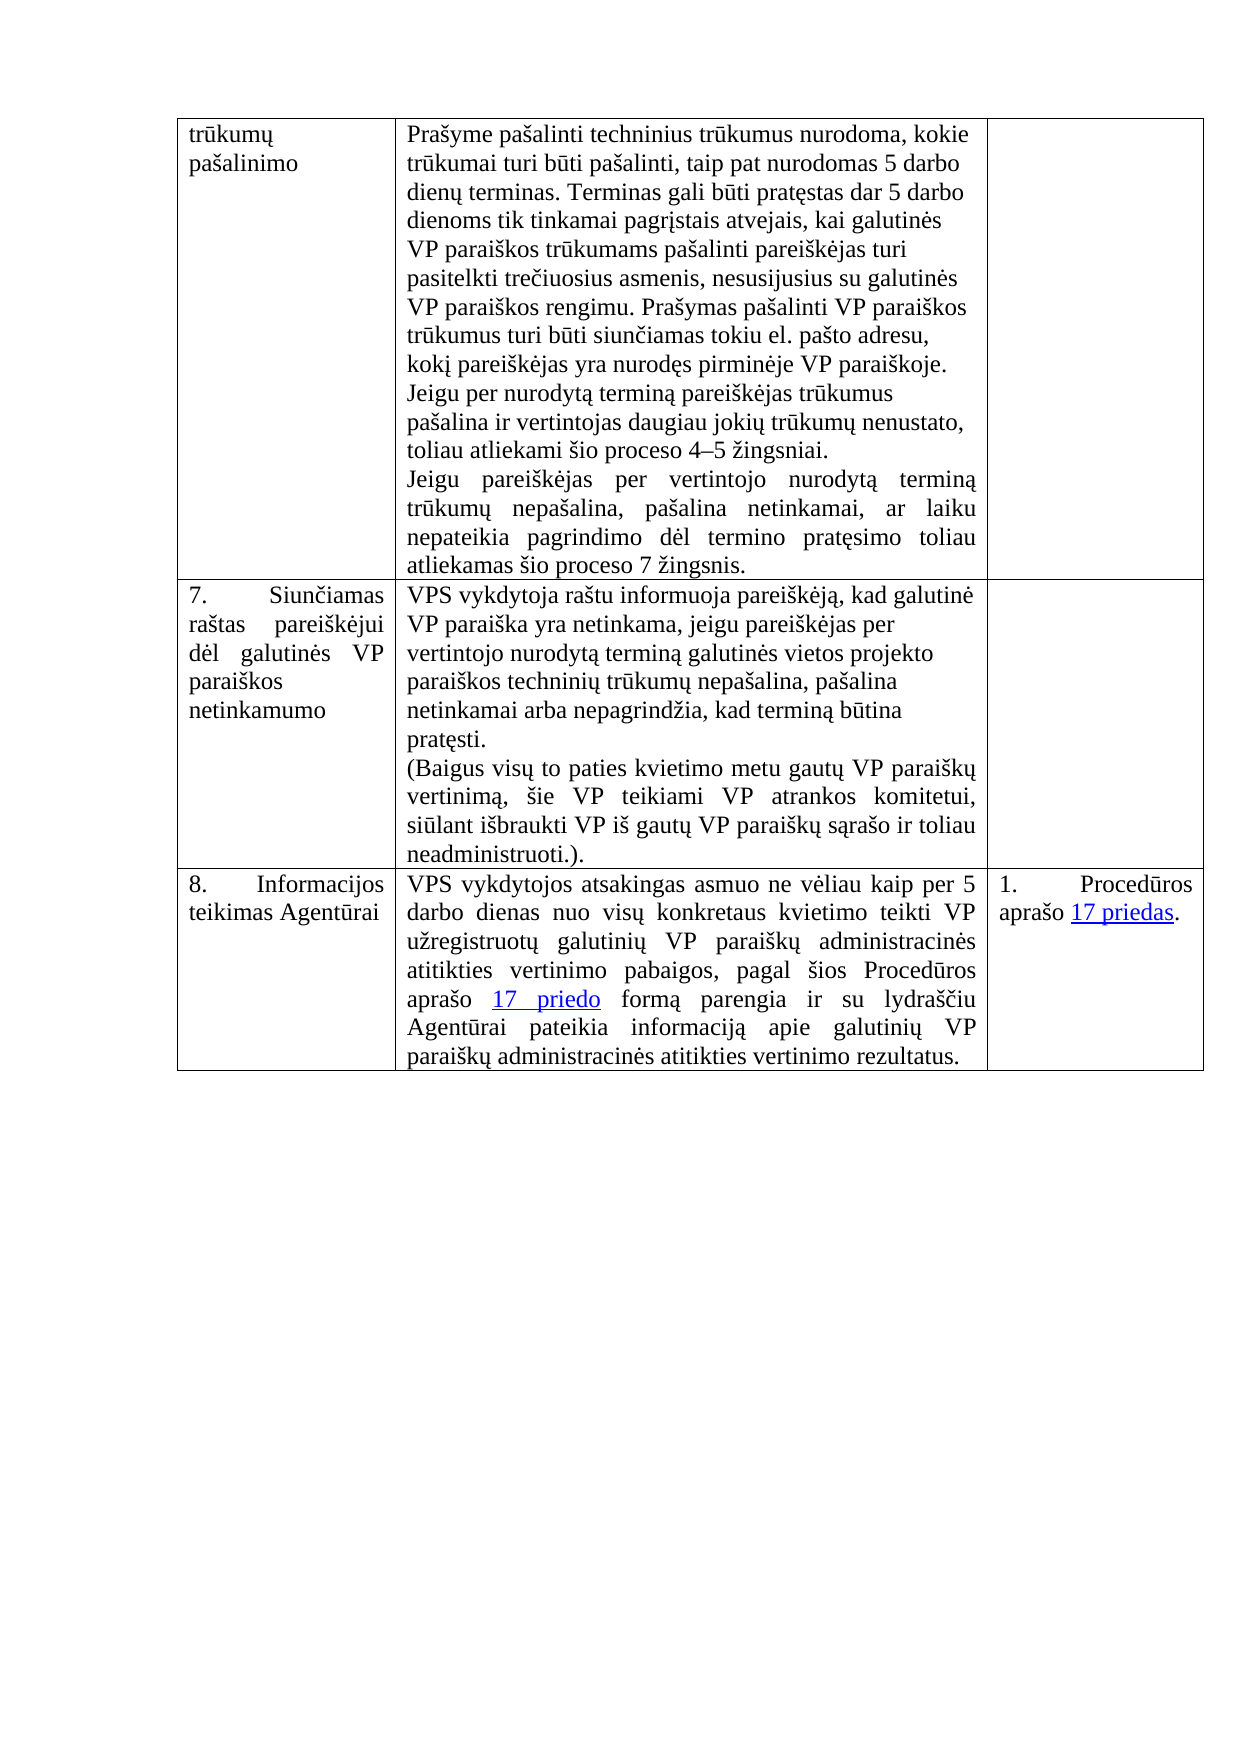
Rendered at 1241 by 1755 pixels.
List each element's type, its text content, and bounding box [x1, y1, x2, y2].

table_cell Prašyme pašalinti techninius trūkumus nurodoma, kokie trūkumai turi būti pašalinti, taip pat nurodomas 5 darbo dienų terminas. Terminas gali būti pratęstas dar 5 darbo dienoms tik tinkamai pagrįstais atvejais, kai galutinės VP paraiškos trūkumams pašalinti pareiškėjas turi pasitelkti trečiuosius asmenis, nesusijusius su galutinės VP paraiškos rengimu. Prašymas pašalinti VP paraiškos trūkumus turi būti siunčiamas tokiu el. pašto adresu, kokį pareiškėjas yra nurodęs pirminėje VP paraiškoje. Jeigu per nurodytą terminą pareiškėjas trūkumus pašalina ir vertintojas daugiau jokių trūkumų nenustato, toliau atliekami šio proceso 4–5 žingsniai. Jeigu pareiškėjas per vertintojo nurodytą terminą trūkumų nepašalina, pašalina netinkamai, ar laiku nepateikia pagrindimo dėl termino pratęsimo toliau atliekamas šio proceso 7 žingsnis. [396, 119, 987, 579]
table_cell trūkumų pašalinimo [178, 119, 395, 579]
table_cell 8. Informacijos teikimas Agentūrai [178, 869, 395, 1070]
table_cell 1. Procedūros aprašo 17 priedas. [988, 869, 1203, 1070]
table_cell VPS vykdytoja raštu informuoja pareiškėją, kad galutinė VP paraiška yra netinkama, jeigu pareiškėjas per vertintojo nurodytą terminą galutinės vietos projekto paraiškos techninių trūkumų nepašalina, pašalina netinkamai arba nepagrindžia, kad terminą būtina pratęsti. (Baigus visų to paties kvietimo metu gautų VP paraiškų vertinimą, šie VP teikiami VP atrankos komitetui, siūlant išbraukti VP iš gautų VP paraiškų sąrašo ir toliau neadministruoti.). [396, 580, 987, 868]
table_cell [988, 580, 1203, 868]
table_cell 7. Siunčiamas raštas pareiškėjui dėl galutinės VP paraiškos netinkamumo [178, 580, 395, 868]
table_cell [988, 119, 1203, 579]
table_cell VPS vykdytojos atsakingas asmuo ne vėliau kaip per 5 darbo dienas nuo visų konkretaus kvietimo teikti VP užregistruotų galutinių VP paraiškų administracinės atitikties vertinimo pabaigos, pagal šios Procedūros aprašo 17 priedo formą parengia ir su lydraščiu Agentūrai pateikia informaciją apie galutinių VP paraiškų administracinės atitikties vertinimo rezultatus. [396, 869, 987, 1070]
